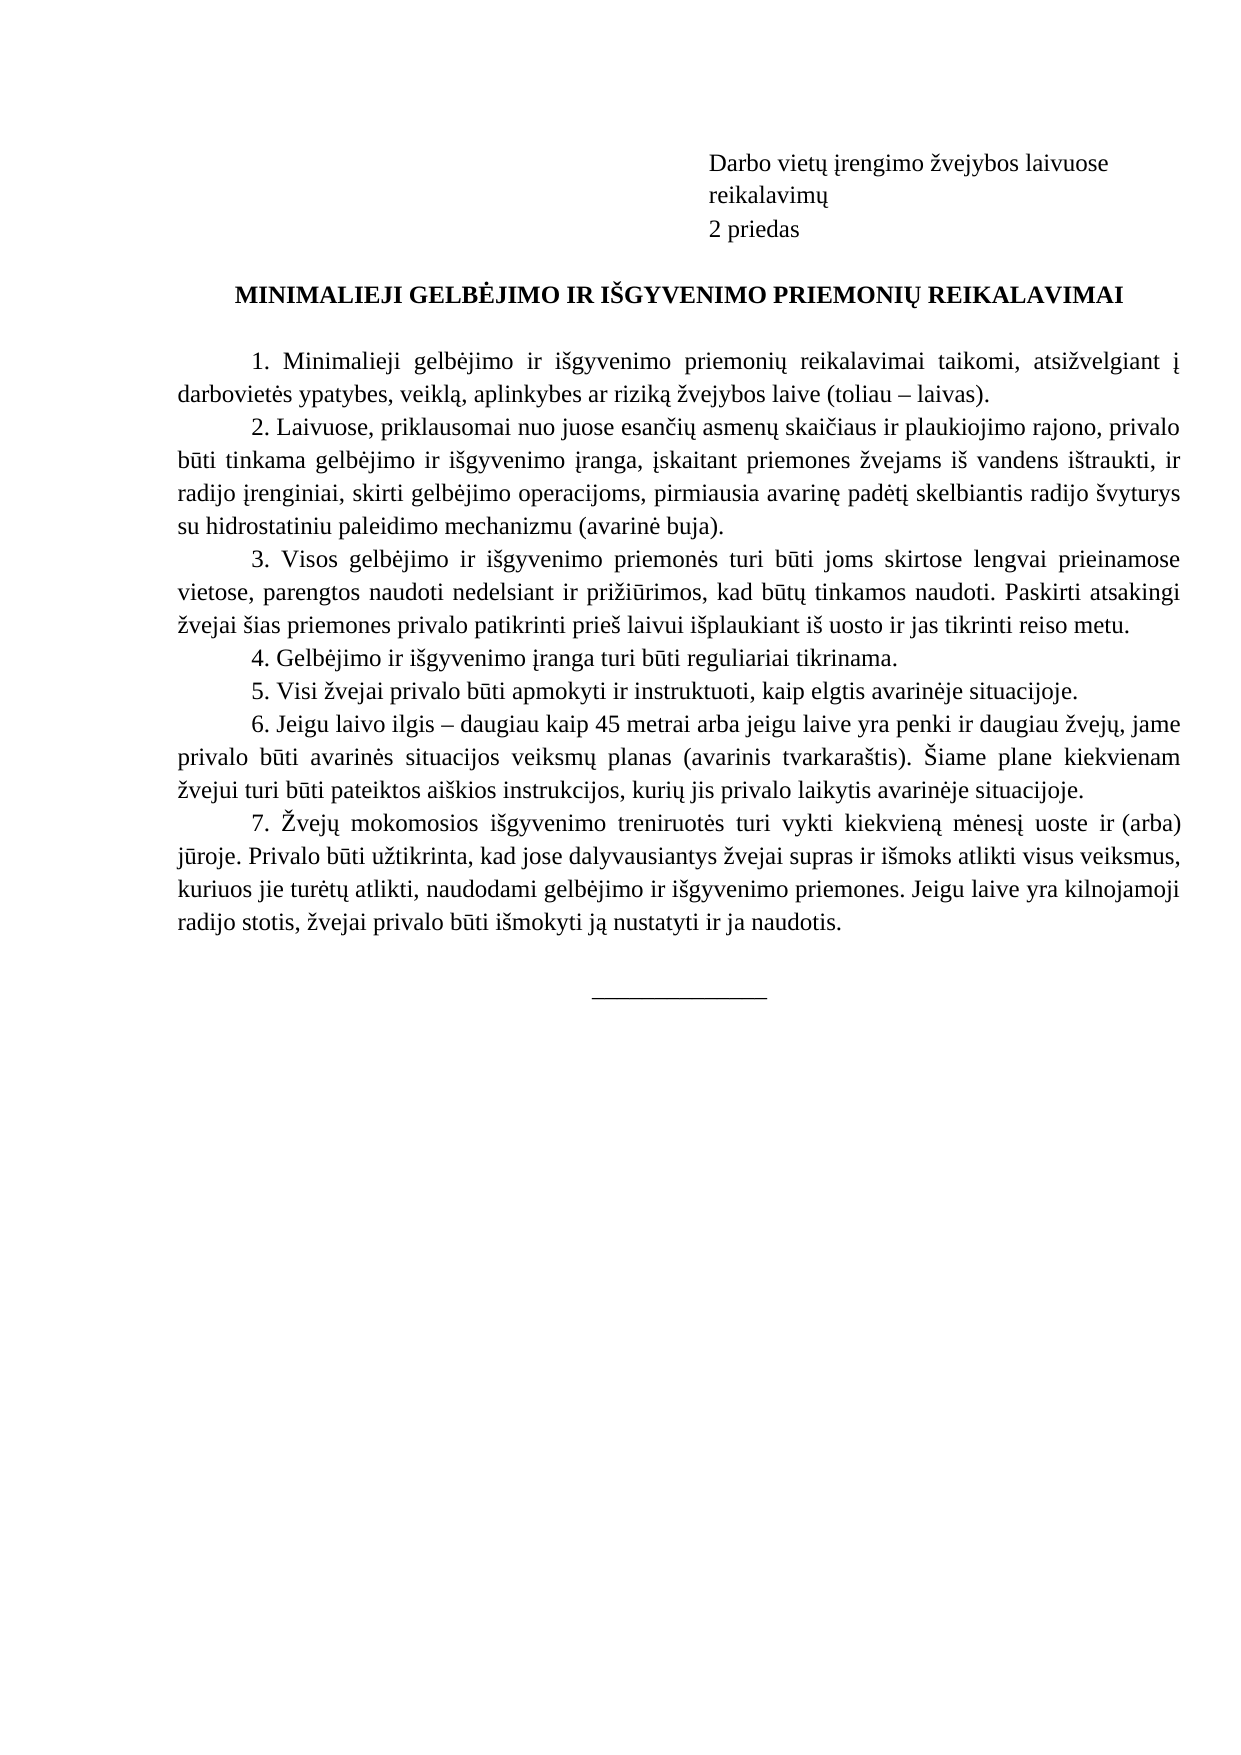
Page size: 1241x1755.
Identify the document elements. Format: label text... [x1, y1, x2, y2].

text reikalavimų [709, 181, 1181, 209]
text 5. Visi žvejai privalo būti apmokyti ir instruktuoti, kaip elgtis avarinėje situacijoje. [177, 676, 1181, 705]
text MinimalIEJI gelbėjimo IR IŠGYVENIMO priemonIŲ reikalavimai [177, 280, 1181, 308]
text 2. Laivuose, priklausomai nuo juose esančių asmenų skaičiaus ir plaukiojimo rajono, privalo būti tinkama gelbėjimo ir išgyvenimo įranga, įskaitant priemones žvejams iš vandens ištraukti, ir radijo įrenginiai, skirti gelbėjimo operacijoms, pirmiausia avarinę padėtį skelbiantis radijo švyturys su hidrostatiniu paleidimo mechanizmu (avarinė buja). [177, 412, 1181, 539]
text 1. Minimalieji gelbėjimo ir išgyvenimo priemonių reikalavimai taikomi, atsižvelgiant į darbovietės ypatybes, veiklą, aplinkybes ar riziką žvejybos laive (toliau – laivas). [177, 346, 1181, 407]
text 6. Jeigu laivo ilgis – daugiau kaip 45 metrai arba jeigu laive yra penki ir daugiau žvejų, jame privalo būti avarinės situacijos veiksmų planas (avarinis tvarkaraštis). Šiame plane kiekvienam žvejui turi būti pateiktos aiškios instrukcijos, kurių jis privalo laikytis avarinėje situacijoje. [177, 709, 1181, 804]
text 3. Visos gelbėjimo ir išgyvenimo priemonės turi būti joms skirtose lengvai prieinamose vietose, parengtos naudoti nedelsiant ir prižiūrimos, kad būtų tinkamos naudoti. Paskirti atsakingi žvejai šias priemones privalo patikrinti prieš laivui išplaukiant iš uosto ir jas tikrinti reiso metu. [177, 544, 1181, 639]
text 4. Gelbėjimo ir išgyvenimo įranga turi būti reguliariai tikrinama. [177, 643, 1181, 672]
text Darbo vietų įrengimo žvejybos laivuose [709, 148, 1181, 176]
text ______________ [177, 973, 1181, 1002]
text 7. Žvejų mokomosios išgyvenimo treniruotės turi vykti kiekvieną mėnesį uoste ir (arba) jūroje. Privalo būti užtikrinta, kad jose dalyvausiantys žvejai supras ir išmoks atlikti visus veiksmus, kuriuos jie turėtų atlikti, naudodami gelbėjimo ir išgyvenimo priemones. Jeigu laive yra kilnojamoji radijo stotis, žvejai privalo būti išmokyti ją nustatyti ir ja naudotis. [177, 808, 1181, 936]
text 2 priedas [177, 214, 1181, 242]
